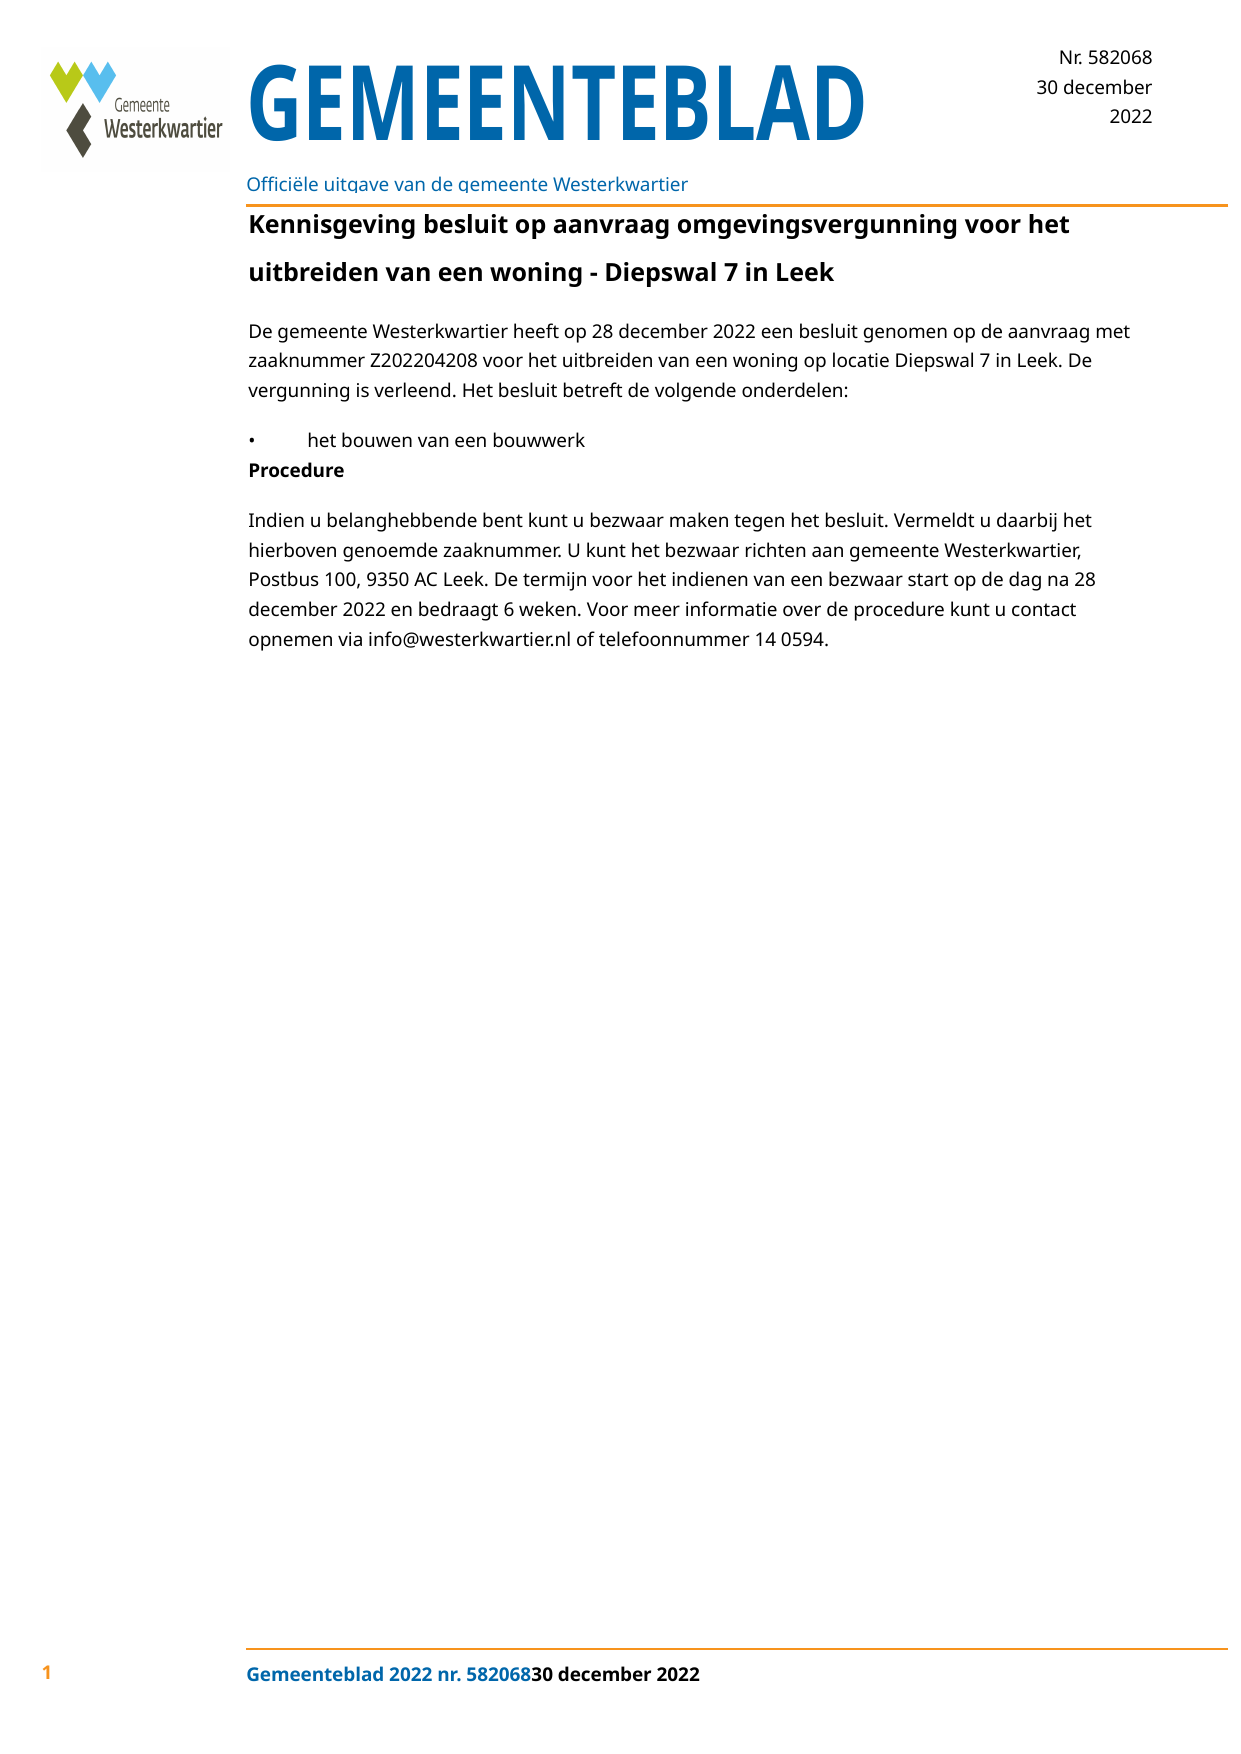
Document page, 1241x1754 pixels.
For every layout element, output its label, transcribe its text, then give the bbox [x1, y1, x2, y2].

text Procedure [248, 457, 1152, 483]
list het bouwen van een bouwwerk [248, 427, 1152, 453]
picture [41, 47, 231, 172]
text Kennisgeving besluit op aanvraag omgevingsvergunning voor het uitbreiden van een woning - Diepswal 7 in Leek [248, 207, 1152, 288]
text Indien u belanghebbende bent kunt u bezwaar maken tegen het besluit. Vermeldt u daarbij het hierboven genoemde zaaknummer. U kunt het bezwaar richten aan gemeente Westerkwartier, Postbus 100, 9350 AC Leek. De termijn voor het indienen van een bezwaar start op de dag na 28 december 2022 en bedraagt 6 weken. Voor meer informatie over de procedure kunt u contact opnemen via info@westerkwartier.nl of telefoonnummer 14 0594. [248, 507, 1152, 652]
text De gemeente Westerkwartier heeft op 28 december 2022 een besluit genomen op de aanvraag met zaaknummer Z202204208 voor het uitbreiden van een woning op locatie Diepswal 7 in Leek. De vergunning is verleend. Het besluit betreft de volgende onderdelen: [248, 318, 1152, 403]
